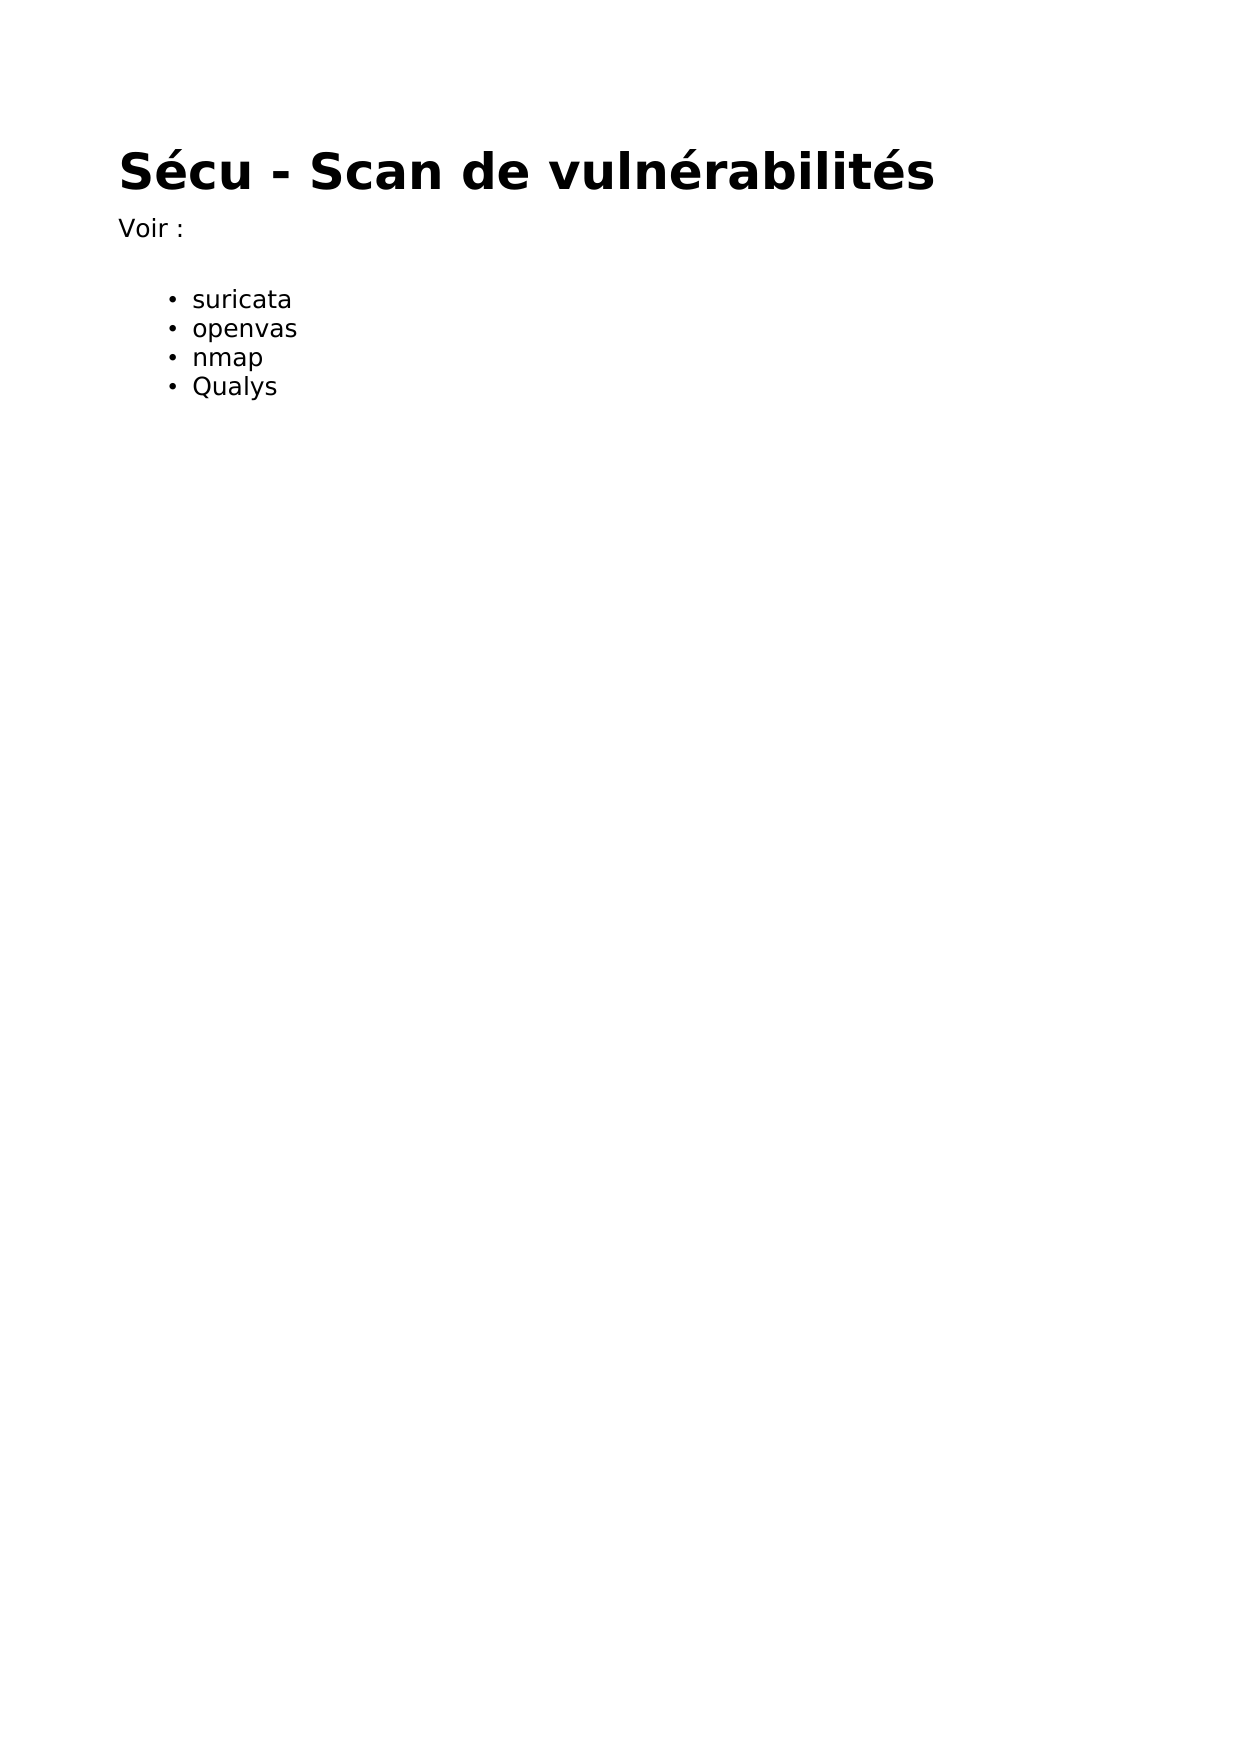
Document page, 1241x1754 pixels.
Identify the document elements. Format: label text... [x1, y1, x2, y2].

list Qualys [177, 372, 1122, 402]
list nmap [177, 343, 1122, 372]
subtitle Sécu - Scan de vulnérabilités [118, 143, 1122, 201]
list suricata [177, 285, 1122, 314]
text Voir : [118, 214, 1122, 243]
list openvas [177, 314, 1122, 343]
